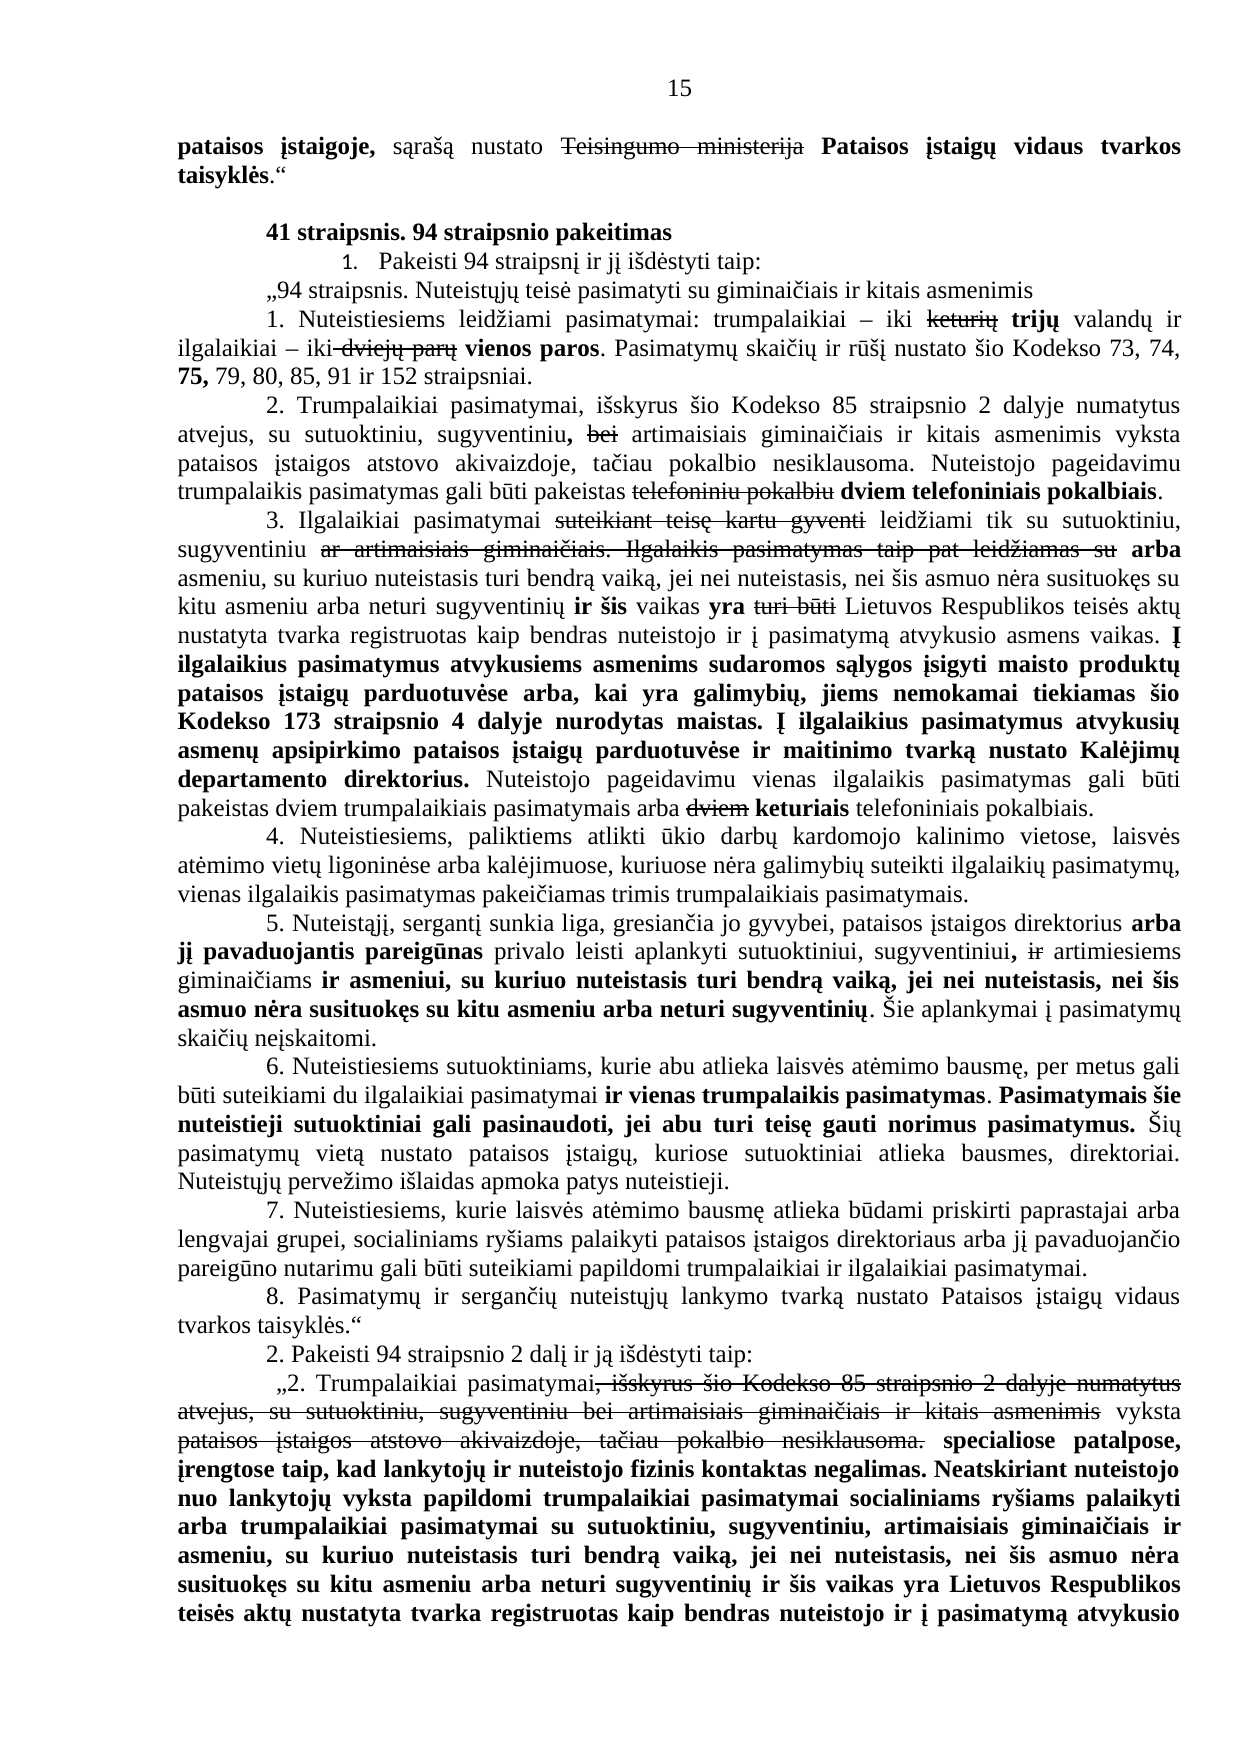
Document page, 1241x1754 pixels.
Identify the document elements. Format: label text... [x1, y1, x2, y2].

text 5. Nuteistąjį, sergantį sunkia liga, gresiančia jo gyvybei, pataisos įstaigos direktorius arba jį pavaduojantis pareigūnas privalo leisti aplankyti sutuoktiniui, sugyventiniui, ir artimiesiems giminaičiams ir asmeniui, su kuriuo nuteistasis turi bendrą vaiką, jei nei nuteistasis, nei šis asmuo nėra susituokęs su kitu asmeniu arba neturi sugyventinių. Šie aplankymai į pasimatymų skaičių neįskaitomi. [177, 908, 1181, 1051]
text 6. Nuteistiesiems sutuoktiniams, kurie abu atlieka laisvės atėmimo bausmę, per metus gali būti suteikiami du ilgalaikiai pasimatymai ir vienas trumpalaikis pasimatymas. Pasimatymais šie nuteistieji sutuoktiniai gali pasinaudoti, jei abu turi teisę gauti norimus pasimatymus. Šių pasimatymų vietą nustato pataisos įstaigų, kuriose sutuoktiniai atlieka bausmes, direktoriai. Nuteistųjų pervežimo išlaidas apmoka patys nuteistieji. [177, 1051, 1181, 1195]
text 1. Nuteistiesiems leidžiami pasimatymai: trumpalaikiai – iki keturių trijų valandų ir ilgalaikiai – iki dviejų parų vienos paros. Pasimatymų skaičių ir rūšį nustato šio Kodekso 73, 74, 75, 79, 80, 85, 91 ir 152 straipsniai. [177, 304, 1181, 390]
list Pakeisti 94 straipsnį ir jį išdėstyti taip: [341, 246, 1181, 275]
text 4. Nuteistiesiems, paliktiems atlikti ūkio darbų kardomojo kalinimo vietose, laisvės atėmimo vietų ligoninėse arba kalėjimuose, kuriuose nėra galimybių suteikti ilgalaikių pasimatymų, vienas ilgalaikis pasimatymas pakeičiamas trimis trumpalaikiais pasimatymais. [177, 821, 1181, 908]
text 8. Pasimatymų ir sergančių nuteistųjų lankymo tvarką nustato Pataisos įstaigų vidaus tvarkos taisyklės.“ [177, 1281, 1181, 1339]
text pataisos įstaigoje, sąrašą nustato Teisingumo ministerija Pataisos įstaigų vidaus tvarkos taisyklės.“ [177, 131, 1181, 188]
text 3. Ilgalaikiai pasimatymai suteikiant teisę kartu gyventi leidžiami tik su sutuoktiniu, sugyventiniu ar artimaisiais giminaičiais. Ilgalaikis pasimatymas taip pat leidžiamas su arba asmeniu, su kuriuo nuteistasis turi bendrą vaiką, jei nei nuteistasis, nei šis asmuo nėra susituokęs su kitu asmeniu arba neturi sugyventinių ir šis vaikas yra turi būti Lietuvos Respublikos teisės aktų nustatyta tvarka registruotas kaip bendras nuteistojo ir į pasimatymą atvykusio asmens vaikas. Į ilgalaikius pasimatymus atvykusiems asmenims sudaromos sąlygos įsigyti maisto produktų pataisos įstaigų parduotuvėse arba, kai yra galimybių, jiems nemokamai tiekiamas šio Kodekso 173 straipsnio 4 dalyje nurodytas maistas. Į ilgalaikius pasimatymus atvykusių asmenų apsipirkimo pataisos įstaigų parduotuvėse ir maitinimo tvarką nustato Kalėjimų departamento direktorius. Nuteistojo pageidavimu vienas ilgalaikis pasimatymas gali būti pakeistas dviem trumpalaikiais pasimatymais arba dviem keturiais telefoniniais pokalbiais. [177, 505, 1181, 821]
text 7. Nuteistiesiems, kurie laisvės atėmimo bausmę atlieka būdami priskirti paprastajai arba lengvajai grupei, socialiniams ryšiams palaikyti pataisos įstaigos direktoriaus arba jį pavaduojančio pareigūno nutarimu gali būti suteikiami papildomi trumpalaikiai ir ilgalaikiai pasimatymai. [177, 1195, 1181, 1281]
text 41 straipsnis. 94 straipsnio pakeitimas [177, 217, 1181, 246]
text 2. Trumpalaikiai pasimatymai, išskyrus šio Kodekso 85 straipsnio 2 dalyje numatytus atvejus, su sutuoktiniu, sugyventiniu, bei artimaisiais giminaičiais ir kitais asmenimis vyksta pataisos įstaigos atstovo akivaizdoje, tačiau pokalbio nesiklausoma. Nuteistojo pageidavimu trumpalaikis pasimatymas gali būti pakeistas telefoniniu pokalbiu dviem telefoniniais pokalbiais. [177, 390, 1181, 505]
text „94 straipsnis. Nuteistųjų teisė pasimatyti su giminaičiais ir kitais asmenimis [177, 275, 1181, 304]
text 2. Pakeisti 94 straipsnio 2 dalį ir ją išdėstyti taip: [177, 1339, 1181, 1368]
text „2. Trumpalaikiai pasimatymai, išskyrus šio Kodekso 85 straipsnio 2 dalyje numatytus atvejus, su sutuoktiniu, sugyventiniu bei artimaisiais giminaičiais ir kitais asmenimis vyksta pataisos įstaigos atstovo akivaizdoje, tačiau pokalbio nesiklausoma. specialiose patalpose, įrengtose taip, kad lankytojų ir nuteistojo fizinis kontaktas negalimas. Neatskiriant nuteistojo nuo lankytojų vyksta papildomi trumpalaikiai pasimatymai socialiniams ryšiams palaikyti arba trumpalaikiai pasimatymai su sutuoktiniu, sugyventiniu, artimaisiais giminaičiais ir asmeniu, su kuriuo nuteistasis turi bendrą vaiką, jei nei nuteistasis, nei šis asmuo nėra susituokęs su kitu asmeniu arba neturi sugyventinių ir šis vaikas yra Lietuvos Respublikos teisės aktų nustatyta tvarka registruotas kaip bendras nuteistojo ir į pasimatymą atvykusio [177, 1368, 1181, 1626]
